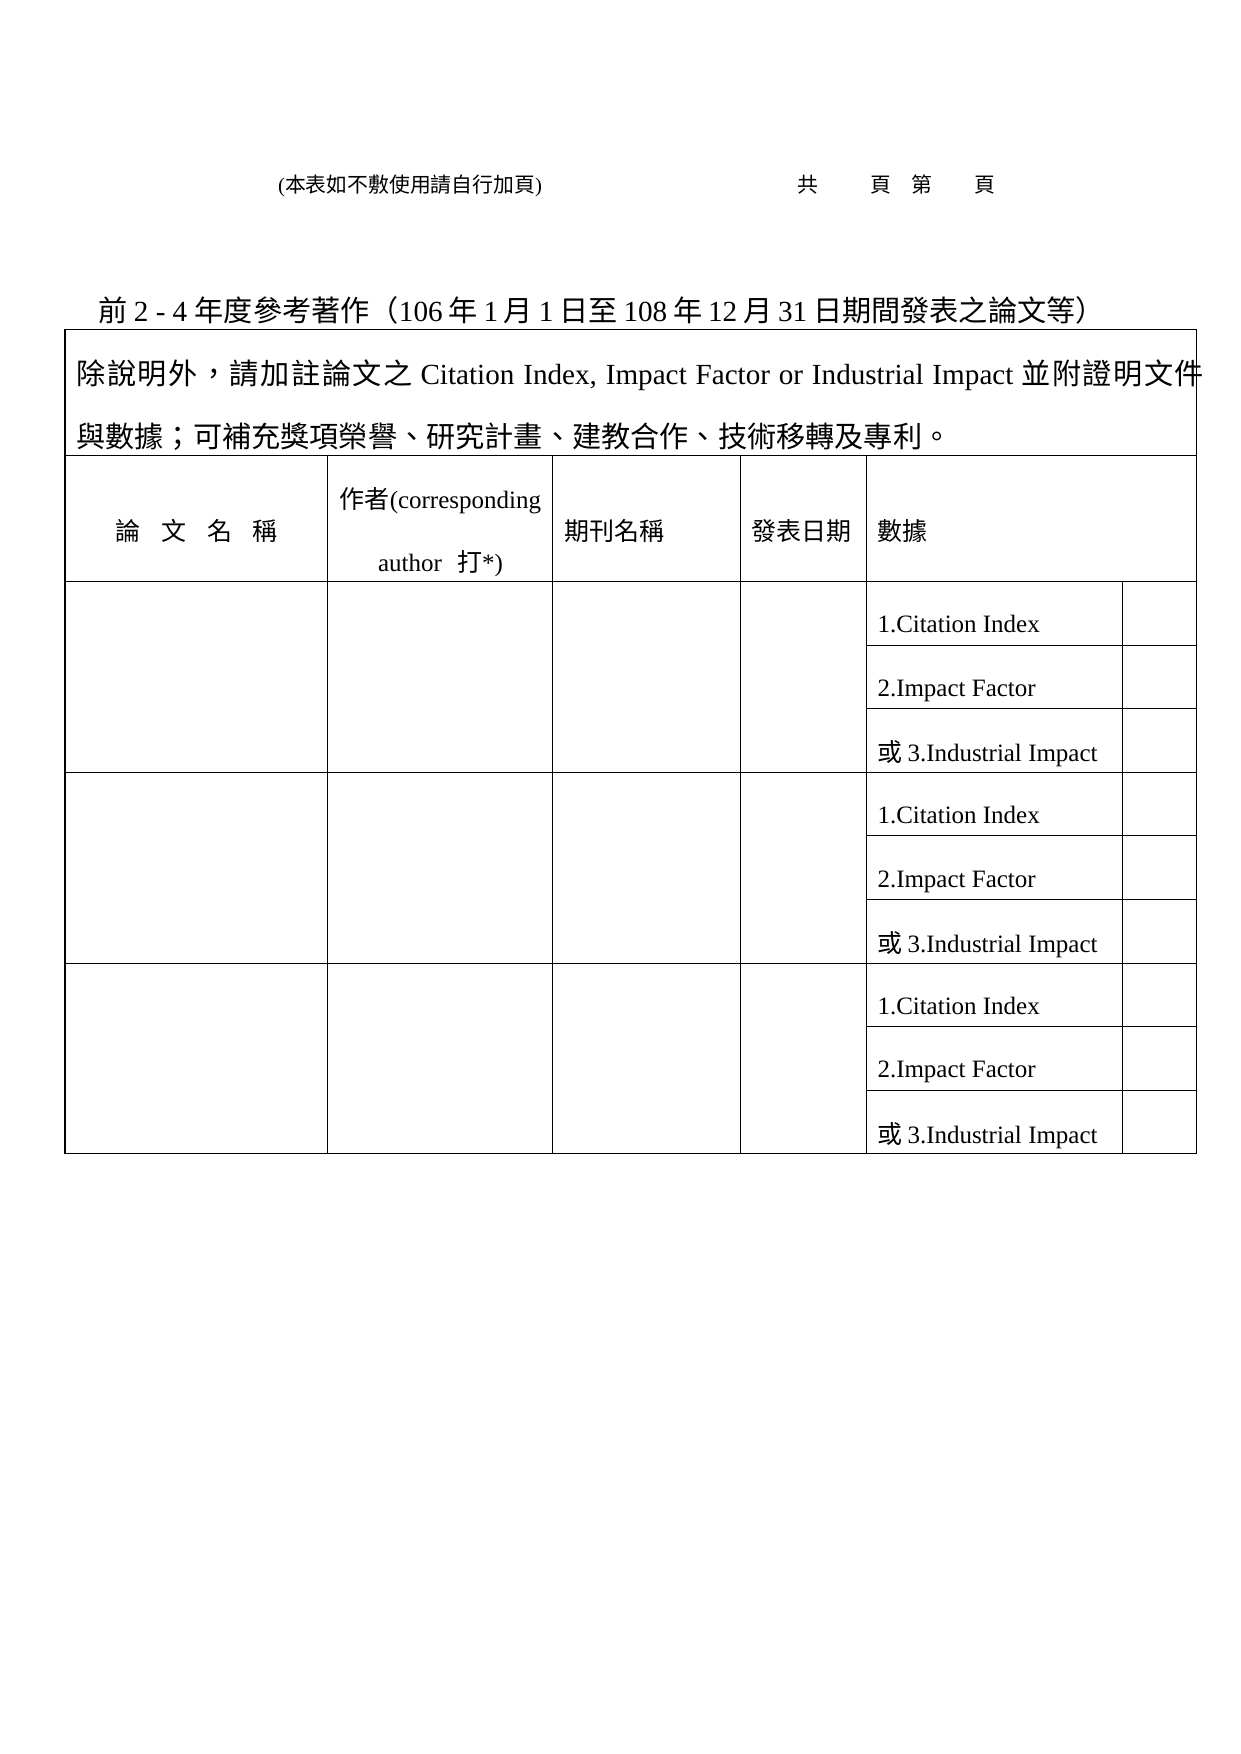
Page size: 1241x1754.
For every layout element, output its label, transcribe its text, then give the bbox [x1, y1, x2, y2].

table_cell [553, 964, 740, 1153]
table_cell [328, 964, 552, 1153]
table_cell [1123, 900, 1196, 962]
table_cell [553, 773, 740, 962]
table_cell 或3.Industrial Impact [867, 709, 1122, 772]
table_cell [328, 773, 552, 962]
table_cell 2.Impact Factor [867, 646, 1122, 708]
table_cell [1123, 836, 1196, 899]
table_header 除說明外，請加註論文之Citation Index, Impact Factor or Industrial Impact並附證明文件 與數據；可補充獎項榮譽、研究計畫、建教合作、技術移轉及專利。 [66, 330, 1196, 455]
table_cell [1123, 964, 1196, 1026]
table_cell 發表日期 [741, 456, 866, 581]
table_cell 或3.Industrial Impact [867, 1091, 1122, 1153]
table_cell [66, 582, 327, 772]
table_cell 或3.Industrial Impact [867, 900, 1122, 962]
table_cell 1.Citation Index [867, 582, 1122, 645]
table_cell [328, 582, 552, 772]
table_cell 1.Citation Index [867, 773, 1122, 835]
table_cell [66, 964, 327, 1153]
table_cell 1.Citation Index [867, 964, 1122, 1026]
table_cell 作者(corresponding author 打*) [328, 456, 552, 581]
table_cell [1123, 1091, 1196, 1153]
text (本表如不敷使用請自行加頁) 共 頁 第 頁 [148, 142, 1125, 204]
table_cell 2.Impact Factor [867, 1027, 1122, 1089]
table_cell 論文名稱 [66, 456, 327, 581]
table_cell [1123, 582, 1196, 645]
table_cell [1123, 773, 1196, 835]
table_cell [741, 582, 866, 772]
table_cell [66, 773, 327, 962]
table_cell [741, 964, 866, 1153]
table_cell [1123, 646, 1196, 708]
table_cell [1123, 709, 1196, 772]
table_cell [553, 582, 740, 772]
table_cell [741, 773, 866, 962]
text 前2 - 4 年度參考著作（106年1月1日至108年12月31日期間發表之論文等） [91, 267, 1144, 329]
table_cell 數據 [867, 456, 1196, 581]
table_cell 期刊名稱 [553, 456, 740, 581]
table_cell 2.Impact Factor [867, 836, 1122, 899]
table_cell [1123, 1027, 1196, 1089]
